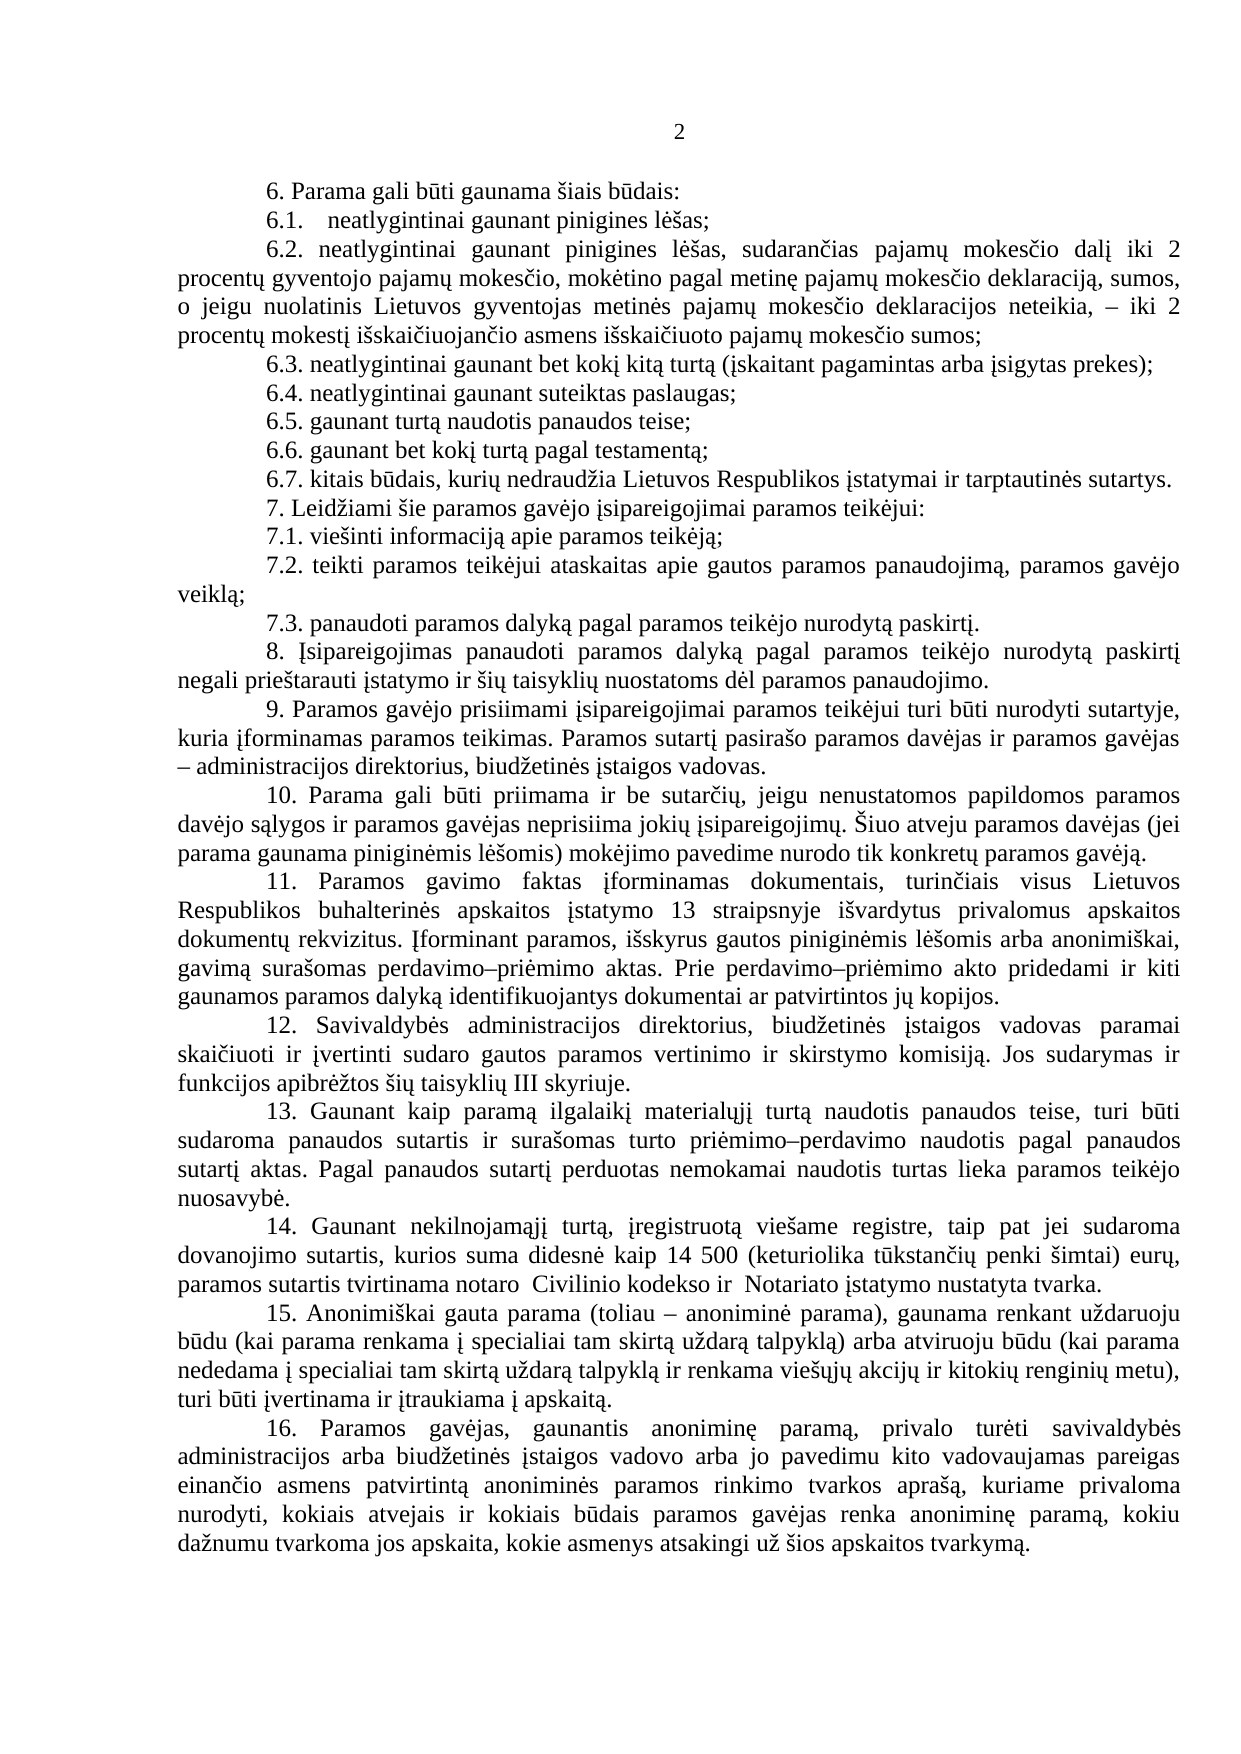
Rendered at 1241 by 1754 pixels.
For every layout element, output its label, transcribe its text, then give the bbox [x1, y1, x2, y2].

text 6.6. gaunant bet kokį turtą pagal testamentą; [177, 435, 1181, 464]
text 14. Gaunant nekilnojamąjį turtą, įregistruotą viešame registre, taip pat jei sudaroma dovanojimo sutartis, kurios suma didesnė kaip 14 500 (keturiolika tūkstančių penki šimtai) eurų, paramos sutartis tvirtinama notaro Civilinio kodekso ir Notariato įstatymo nustatyta tvarka. [177, 1211, 1181, 1298]
text 6.3. neatlygintinai gaunant bet kokį kitą turtą (įskaitant pagamintas arba įsigytas prekes); [177, 349, 1181, 378]
text 7. Leidžiami šie paramos gavėjo įsipareigojimai paramos teikėjui: [177, 493, 1181, 521]
text 6.7. kitais būdais, kurių nedraudžia Lietuvos Respublikos įstatymai ir tarptautinės sutartys. [177, 464, 1181, 493]
text 7.1. viešinti informaciją apie paramos teikėją; [177, 521, 1181, 550]
text 6.4. neatlygintinai gaunant suteiktas paslaugas; [177, 378, 1181, 406]
text 6.5. gaunant turtą naudotis panaudos teise; [177, 406, 1181, 435]
text 11. Paramos gavimo faktas įforminamas dokumentais, turinčiais visus Lietuvos Respublikos buhalterinės apskaitos įstatymo 13 straipsnyje išvardytus privalomus apskaitos dokumentų rekvizitus. Įforminant paramos, išskyrus gautos piniginėmis lėšomis arba anonimiškai, gavimą surašomas perdavimo–priėmimo aktas. Prie perdavimo–priėmimo akto pridedami ir kiti gaunamos paramos dalyką identifikuojantys dokumentai ar patvirtintos jų kopijos. [177, 866, 1181, 1010]
text 6.2. neatlygintinai gaunant pinigines lėšas, sudarančias pajamų mokesčio dalį iki 2 procentų gyventojo pajamų mokesčio, mokėtino pagal metinę pajamų mokesčio deklaraciją, sumos, o jeigu nuolatinis Lietuvos gyventojas metinės pajamų mokesčio deklaracijos neteikia, – iki 2 procentų mokestį išskaičiuojančio asmens išskaičiuoto pajamų mokesčio sumos; [177, 234, 1181, 349]
text 7.3. panaudoti paramos dalyką pagal paramos teikėjo nurodytą paskirtį. [177, 608, 1181, 636]
text 9. Paramos gavėjo prisiimami įsipareigojimai paramos teikėjui turi būti nurodyti sutartyje, kuria įforminamas paramos teikimas. Paramos sutartį pasirašo paramos davėjas ir paramos gavėjas – administracijos direktorius, biudžetinės įstaigos vadovas. [177, 694, 1181, 780]
text 6. Parama gali būti gaunama šiais būdais: [177, 176, 1181, 205]
text 12. Savivaldybės administracijos direktorius, biudžetinės įstaigos vadovas paramai skaičiuoti ir įvertinti sudaro gautos paramos vertinimo ir skirstymo komisiją. Jos sudarymas ir funkcijos apibrėžtos šių taisyklių III skyriuje. [177, 1010, 1181, 1096]
text 16. Paramos gavėjas, gaunantis anoniminę paramą, privalo turėti savivaldybės administracijos arba biudžetinės įstaigos vadovo arba jo pavedimu kito vadovaujamas pareigas einančio asmens patvirtintą anoniminės paramos rinkimo tvarkos aprašą, kuriame privaloma nurodyti, kokiais atvejais ir kokiais būdais paramos gavėjas renka anoniminę paramą, kokiu dažnumu tvarkoma jos apskaita, kokie asmenys atsakingi už šios apskaitos tvarkymą. [177, 1413, 1181, 1556]
text 7.2. teikti paramos teikėjui ataskaitas apie gautos paramos panaudojimą, paramos gavėjo veiklą; [177, 550, 1181, 608]
text 15. Anonimiškai gauta parama (toliau – anoniminė parama), gaunama renkant uždaruoju būdu (kai parama renkama į specialiai tam skirtą uždarą talpyklą) arba atviruoju būdu (kai parama nededama į specialiai tam skirtą uždarą talpyklą ir renkama viešųjų akcijų ir kitokių renginių metu), turi būti įvertinama ir įtraukiama į apskaitą. [177, 1298, 1181, 1413]
text 6.1. neatlygintinai gaunant pinigines lėšas; [177, 205, 1181, 234]
text 8. Įsipareigojimas panaudoti paramos dalyką pagal paramos teikėjo nurodytą paskirtį negali prieštarauti įstatymo ir šių taisyklių nuostatoms dėl paramos panaudojimo. [177, 636, 1181, 694]
text 13. Gaunant kaip paramą ilgalaikį materialųjį turtą naudotis panaudos teise, turi būti sudaroma panaudos sutartis ir surašomas turto priėmimo–perdavimo naudotis pagal panaudos sutartį aktas. Pagal panaudos sutartį perduotas nemokamai naudotis turtas lieka paramos teikėjo nuosavybė. [177, 1096, 1181, 1211]
text 10. Parama gali būti priimama ir be sutarčių, jeigu nenustatomos papildomos paramos davėjo sąlygos ir paramos gavėjas neprisiima jokių įsipareigojimų. Šiuo atveju paramos davėjas (jei parama gaunama piniginėmis lėšomis) mokėjimo pavedime nurodo tik konkretų paramos gavėją. [177, 780, 1181, 866]
